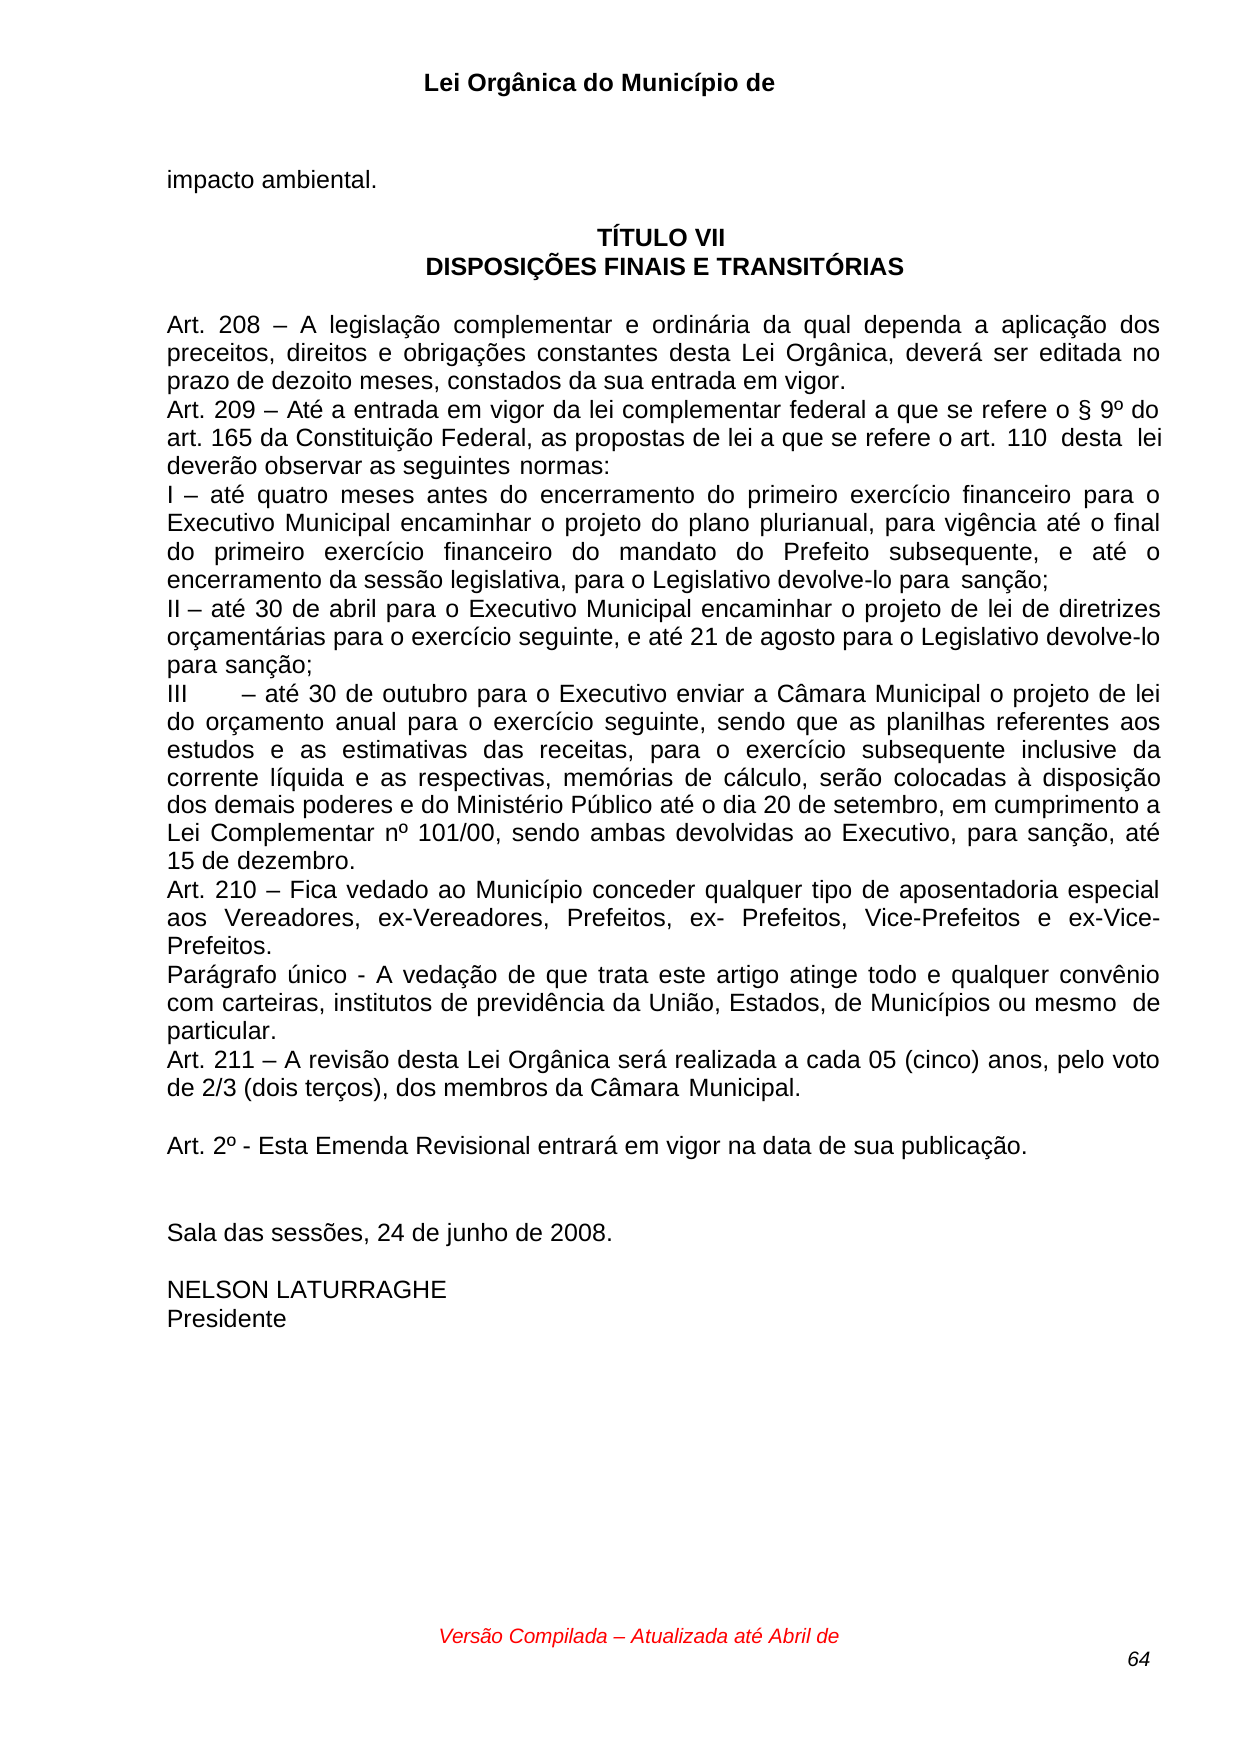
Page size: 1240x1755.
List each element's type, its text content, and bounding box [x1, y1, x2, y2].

list – até 30 de outubro para o Executivo enviar a Câmara Municipal o projeto de lei do orçamento anual para o exercício seguinte, sendo que as planilhas referentes aos estudos e as estimativas das receitas, para o exercício subsequente inclusive da corrente líquida e as respectivas, memórias de cálculo, serão colocadas à disposição dos demais poderes e do Ministério Público até o dia 20 de setembro, em cumprimento a Lei Complementar nº 101/00, sendo ambas devolvidas ao Executivo, para sanção, até 15 de dezembro. [167, 679, 1162, 875]
text Art. 208 – A legislação complementar e ordinária da qual dependa a aplicação dos preceitos, direitos e obrigações constantes desta Lei Orgânica, deverá ser editada no prazo de dezoito meses, constados da sua entrada em vigor. [167, 310, 1162, 395]
text Art. 211 – A revisão desta Lei Orgânica será realizada a cada 05 (cinco) anos, pelo voto de 2/3 (dois terços), dos membros da Câmara Municipal. [167, 1045, 1162, 1102]
text impacto ambiental. [167, 165, 1162, 194]
text Parágrafo único - A vedação de que trata este artigo atinge todo e qualquer convênio com carteiras, institutos de previdência da União, Estados, de Municípios ou mesmo de particular. [167, 960, 1162, 1045]
list – até quatro meses antes do encerramento do primeiro exercício financeiro para o Executivo Municipal encaminhar o projeto do plano plurianual, para vigência até o final do primeiro exercício financeiro do mandato do Prefeito subsequente, e até o encerramento da sessão legislativa, para o Legislativo devolve-lo para sanção; [167, 480, 1162, 594]
list – até 30 de abril para o Executivo Municipal encaminhar o projeto de lei de diretrizes orçamentárias para o exercício seguinte, e até 21 de agosto para o Legislativo devolve-lo para sanção; [167, 594, 1162, 679]
text Art. 210 – Fica vedado ao Município conceder qualquer tipo de aposentadoria especial aos Vereadores, ex-Vereadores, Prefeitos, ex- Prefeitos, Vice-Prefeitos e ex-Vice- Prefeitos. [167, 875, 1162, 960]
text Presidente [167, 1305, 1162, 1333]
subtitle TÍTULO VII [167, 223, 1162, 252]
text NELSON LATURRAGHE [167, 1276, 1162, 1305]
text Sala das sessões, 24 de junho de 2008. [167, 1218, 1162, 1247]
subtitle DISPOSIÇÕES FINAIS E TRANSITÓRIAS [167, 252, 1162, 281]
text Art. 209 – Até a entrada em vigor da lei complementar federal a que se refere o § 9º do art. 165 da Constituição Federal, as propostas de lei a que se refere o art. 110 desta lei deverão observar as seguintes normas: [167, 395, 1162, 480]
text Art. 2º - Esta Emenda Revisional entrará em vigor na data de sua publicação. [167, 1131, 1162, 1160]
